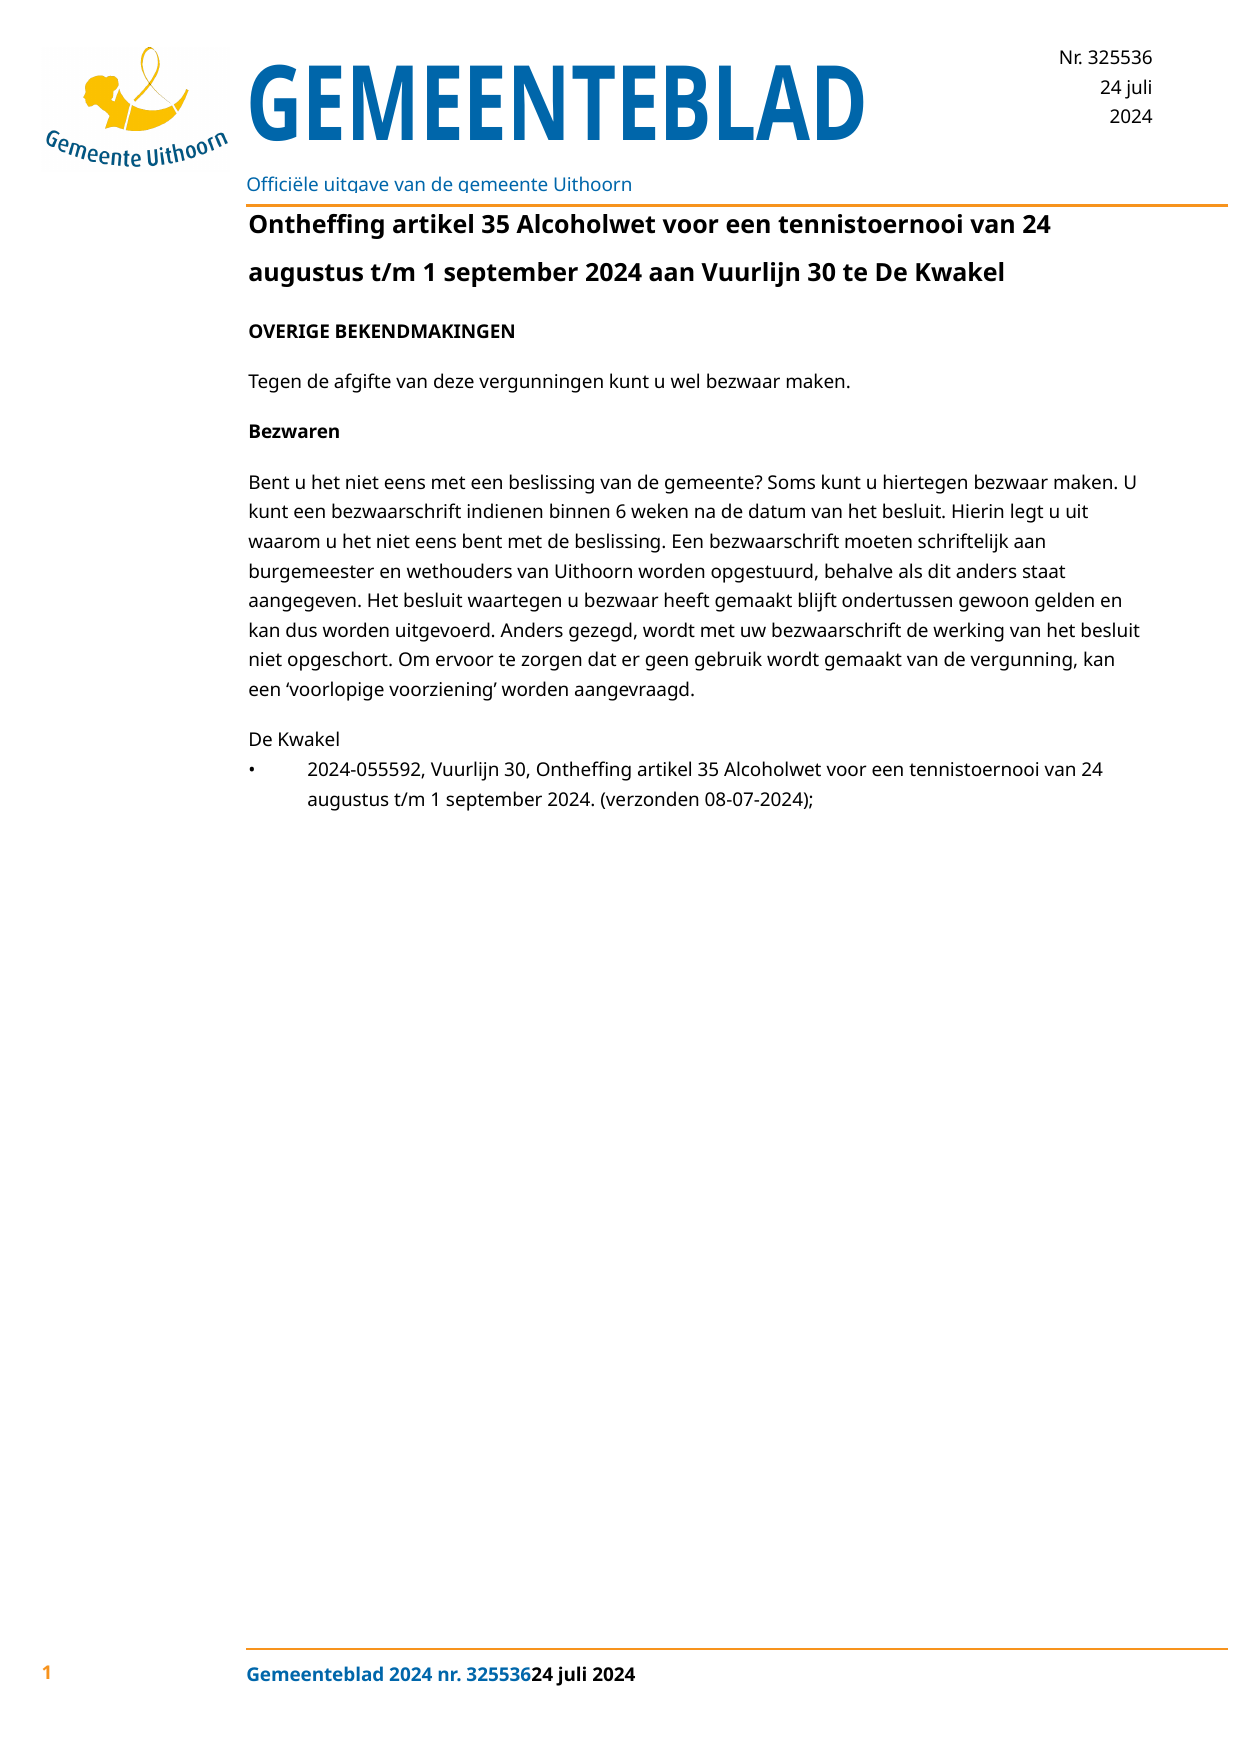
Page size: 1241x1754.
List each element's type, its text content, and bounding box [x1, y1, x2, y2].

text Bent u het niet eens met een beslissing van de gemeente? Soms kunt u hiertegen bezwaar maken. U kunt een bezwaarschrift indienen binnen 6 weken na de datum van het besluit. Hierin legt u uit waarom u het niet eens bent met de beslissing. Een bezwaarschrift moeten schriftelijk aan burgemeester en wethouders van Uithoorn worden opgestuurd, behalve als dit anders staat aangegeven. Het besluit waartegen u bezwaar heeft gemaakt blijft ondertussen gewoon gelden en kan dus worden uitgevoerd. Anders gezegd, wordt met uw bezwaarschrift de werking van het besluit niet opgeschort. Om ervoor te zorgen dat er geen gebruik wordt gemaakt van de vergunning, kan een ‘voorlopige voorziening’ worden aangevraagd. [248, 469, 1152, 702]
text Ontheffing artikel 35 Alcoholwet voor een tennistoernooi van 24 augustus t/m 1 september 2024 aan Vuurlijn 30 te De Kwakel [248, 207, 1152, 288]
text OVERIGE BEKENDMAKINGEN [248, 318, 1152, 344]
text Bezwaren [248, 419, 1152, 444]
text De Kwakel [248, 727, 1152, 752]
list 2024-055592, Vuurlijn 30, Ontheffing artikel 35 Alcoholwet voor een tennistoernooi van 24 augustus t/m 1 september 2024. (verzonden 08-07-2024); [248, 756, 1152, 812]
text Tegen de afgifte van deze vergunningen kunt u wel bezwaar maken. [248, 368, 1152, 394]
picture [41, 47, 231, 172]
